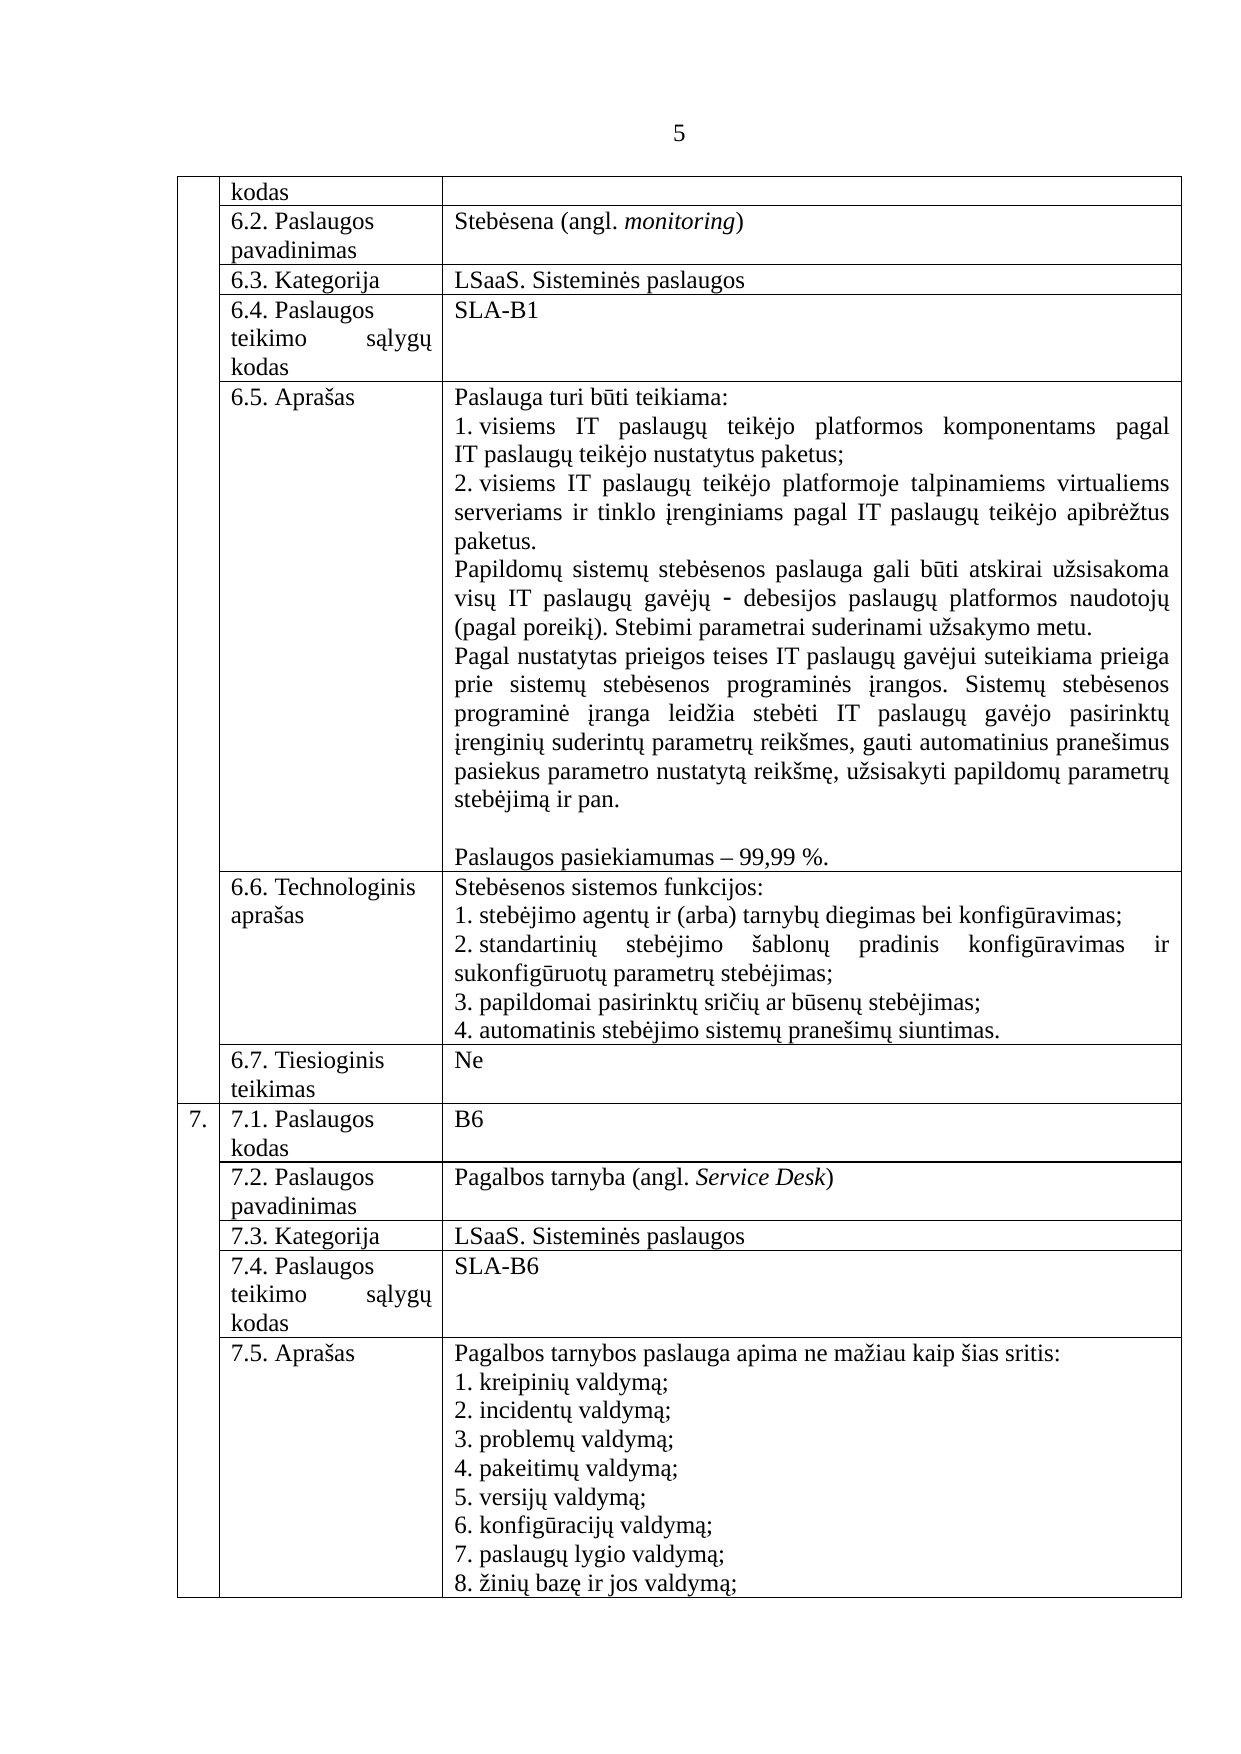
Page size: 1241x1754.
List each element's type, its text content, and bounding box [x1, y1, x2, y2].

table_cell kodas [220, 177, 442, 205]
table_cell Pagalbos tarnybos paslauga apima ne mažiau kaip šias sritis: 1. kreipinių valdymą; 2. incidentų valdymą; 3. problemų valdymą; 4. pakeitimų valdymą; 5. versijų valdymą; 6. konfigūracijų valdymą; 7. paslaugų lygio valdymą; 8. žinių bazę ir jos valdymą; [443, 1338, 1181, 1597]
table_cell Pagalbos tarnyba (angl. Service Desk) [443, 1163, 1181, 1220]
table_cell 7. [178, 1104, 219, 1597]
table_cell 6.2. Paslaugos pavadinimas [220, 206, 442, 264]
table_cell 7.3. Kategorija [220, 1221, 442, 1250]
table_cell Ne [443, 1045, 1181, 1103]
table_cell 6.4. Paslaugos teikimo sąlygų kodas [220, 295, 442, 381]
table_cell B6 [443, 1104, 1181, 1161]
table_cell LSaaS. Sisteminės paslaugos [443, 265, 1181, 294]
table_cell LSaaS. Sisteminės paslaugos [443, 1221, 1181, 1250]
table_cell 6.6. Technologinis aprašas [220, 872, 442, 1044]
table_cell 7.4. Paslaugos teikimo sąlygų kodas [220, 1251, 442, 1337]
table_cell Paslauga turi būti teikiama: 1. visiems IT paslaugų teikėjo platformos komponentams pagal IT paslaugų teikėjo nustatytus paketus; 2. visiems IT paslaugų teikėjo platformoje talpinamiems virtualiems serveriams ir tinklo įrenginiams pagal IT paslaugų teikėjo apibrėžtus paketus. Papildomų sistemų stebėsenos paslauga gali būti atskirai užsisakoma visų IT paslaugų gavėjų  debesijos paslaugų platformos naudotojų (pagal poreikį). Stebimi parametrai suderinami užsakymo metu. Pagal nustatytas prieigos teises IT paslaugų gavėjui suteikiama prieiga prie sistemų stebėsenos programinės įrangos. Sistemų stebėsenos programinė įranga leidžia stebėti IT paslaugų gavėjo pasirinktų įrenginių suderintų parametrų reikšmes, gauti automatinius pranešimus pasiekus parametro nustatytą reikšmę, užsisakyti papildomų parametrų stebėjimą ir pan. Paslaugos pasiekiamumas – 99,99 %. [443, 382, 1181, 871]
table_cell 7.1. Paslaugos kodas [220, 1104, 442, 1161]
table_cell 7.2. Paslaugos pavadinimas [220, 1163, 442, 1220]
table_cell 6.5. Aprašas [220, 382, 442, 871]
table_cell SLA-B6 [443, 1251, 1181, 1337]
table_cell 7.5. Aprašas [220, 1338, 442, 1597]
table_cell [178, 177, 219, 1103]
table_cell Stebėsena (angl. monitoring) [443, 206, 1181, 264]
table_cell 6.3. Kategorija [220, 265, 442, 294]
table_cell SLA-B1 [443, 295, 1181, 381]
table_cell Stebėsenos sistemos funkcijos: 1. stebėjimo agentų ir (arba) tarnybų diegimas bei konfigūravimas; 2. standartinių stebėjimo šablonų pradinis konfigūravimas ir sukonfigūruotų parametrų stebėjimas; 3. papildomai pasirinktų sričių ar būsenų stebėjimas; 4. automatinis stebėjimo sistemų pranešimų siuntimas. [443, 872, 1181, 1044]
table_cell [443, 177, 1181, 205]
table_cell 6.7. Tiesioginis teikimas [220, 1045, 442, 1103]
